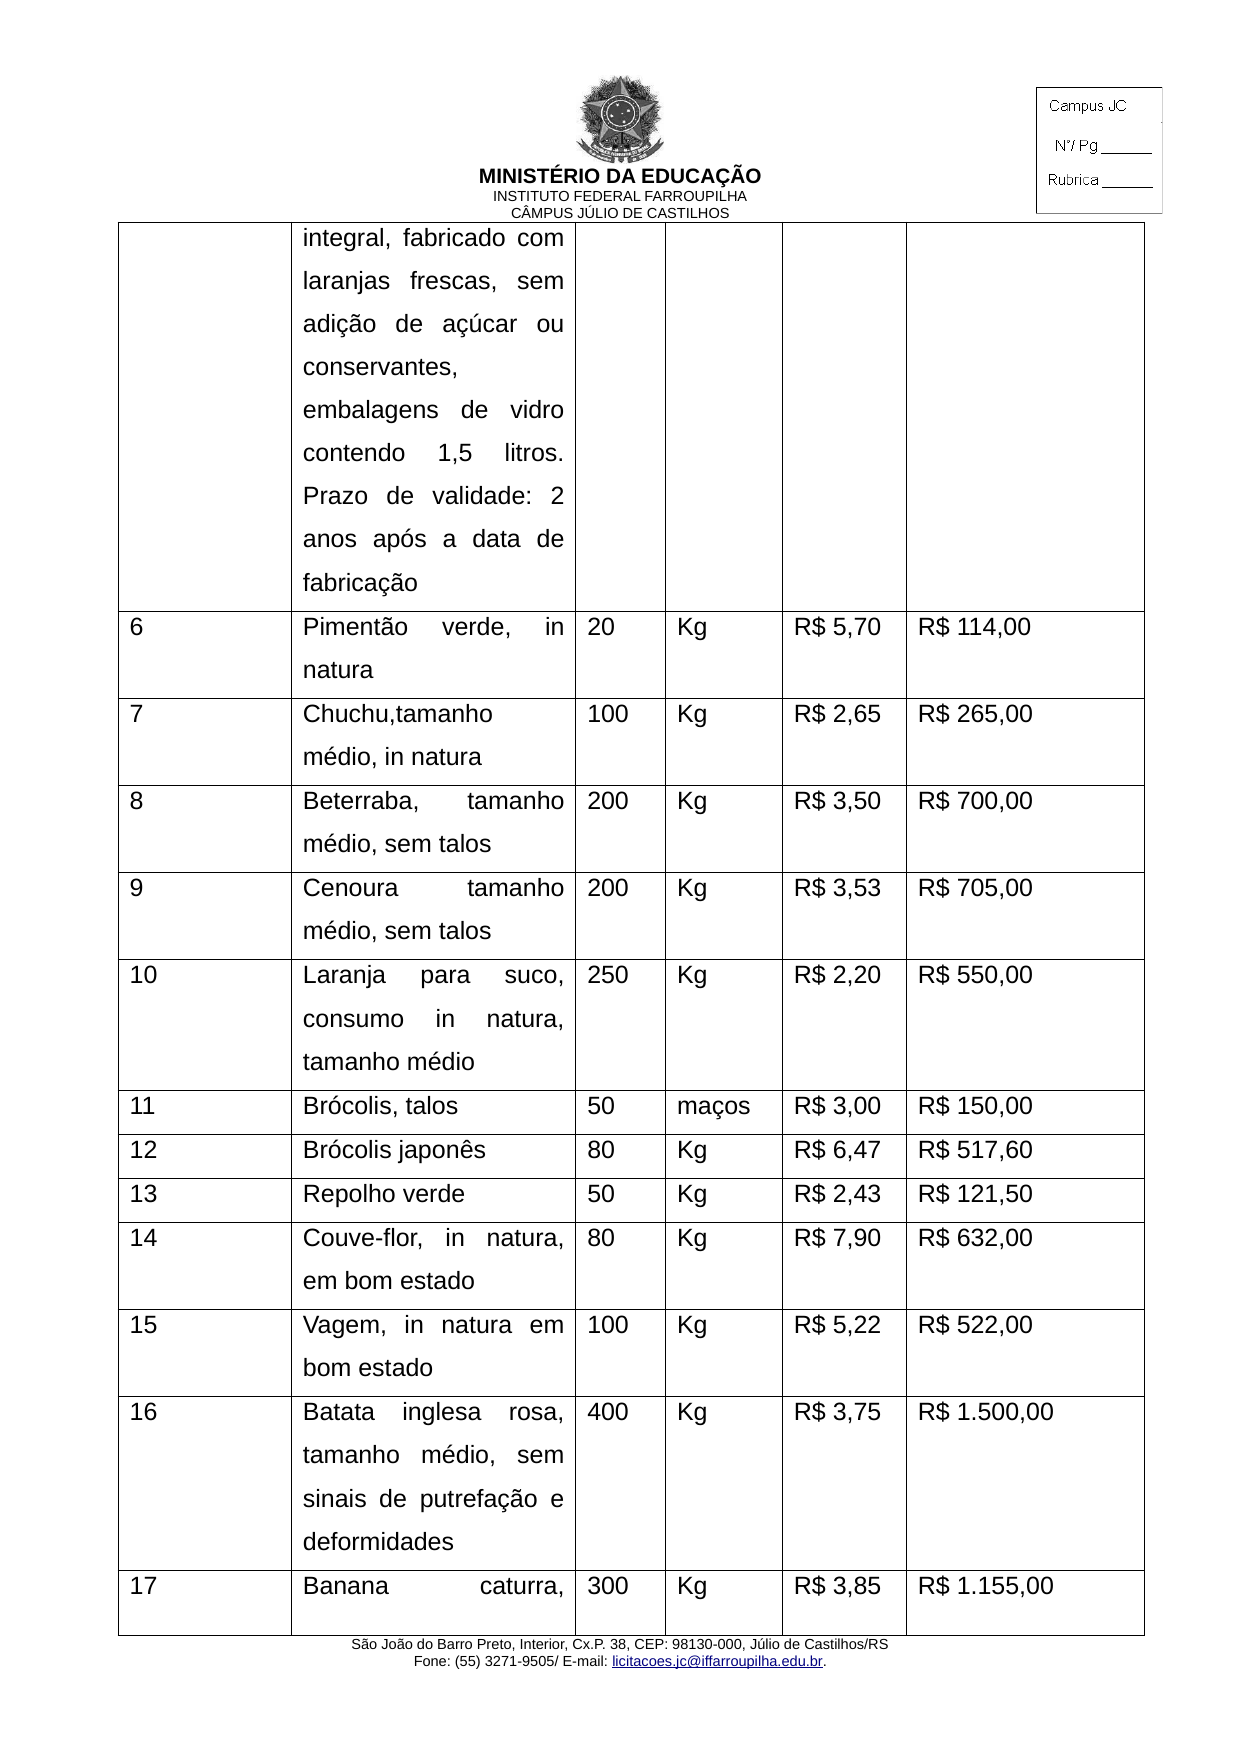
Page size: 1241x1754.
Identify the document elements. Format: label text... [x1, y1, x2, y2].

table_cell R$ 3,50 [783, 786, 906, 872]
table_cell Batata inglesa rosa, tamanho médio, sem sinais de putrefação e deformidades [292, 1397, 575, 1570]
table_cell integral, fabricado com laranjas frescas, sem adição de açúcar ou conservantes, embalagens de vidro contendo 1,5 litros. Prazo de validade: 2 anos após a data de fabricação [292, 223, 575, 611]
table_cell Kg [666, 1135, 782, 1178]
table_cell 100 [576, 699, 665, 785]
table_cell 200 [576, 786, 665, 872]
table_cell R$ 2,43 [783, 1179, 906, 1222]
table_cell 13 [119, 1179, 291, 1222]
table_cell Chuchu,tamanho médio, in natura [292, 699, 575, 785]
table_cell [119, 223, 291, 611]
table_cell R$ 3,85 [783, 1571, 906, 1635]
table_cell R$ 5,70 [783, 612, 906, 698]
table_cell Kg [666, 699, 782, 785]
table_cell R$ 1.500,00 [907, 1397, 1144, 1570]
table_cell Banana caturra, [292, 1571, 575, 1635]
table_cell 17 [119, 1571, 291, 1635]
table_cell 50 [576, 1179, 665, 1222]
table_cell Kg [666, 873, 782, 959]
table_cell maços [666, 1091, 782, 1134]
table_cell [907, 223, 1144, 611]
table_cell Kg [666, 1571, 782, 1635]
table_cell Laranja para suco, consumo in natura, tamanho médio [292, 960, 575, 1090]
table_cell R$ 2,65 [783, 699, 906, 785]
table_cell Kg [666, 1397, 782, 1570]
table_cell 80 [576, 1223, 665, 1309]
table_cell 250 [576, 960, 665, 1090]
table_cell 7 [119, 699, 291, 785]
table_cell R$ 517,60 [907, 1135, 1144, 1178]
table_cell Brócolis japonês [292, 1135, 575, 1178]
table_cell R$ 121,50 [907, 1179, 1144, 1222]
table_cell Kg [666, 1223, 782, 1309]
table_cell [783, 223, 906, 611]
table_cell R$ 3,75 [783, 1397, 906, 1570]
table_cell 200 [576, 873, 665, 959]
table_cell Brócolis, talos [292, 1091, 575, 1134]
table_cell R$ 1.155,00 [907, 1571, 1144, 1635]
table_cell R$ 550,00 [907, 960, 1144, 1090]
table_cell 80 [576, 1135, 665, 1178]
table_cell 6 [119, 612, 291, 698]
table_cell Pimentão verde, in natura [292, 612, 575, 698]
table_cell 15 [119, 1310, 291, 1396]
table_cell [576, 223, 665, 611]
table_cell 12 [119, 1135, 291, 1178]
table_cell Beterraba, tamanho médio, sem talos [292, 786, 575, 872]
table_cell 100 [576, 1310, 665, 1396]
table_cell 20 [576, 612, 665, 698]
table_cell Couve-flor, in natura, em bom estado [292, 1223, 575, 1309]
table_cell 16 [119, 1397, 291, 1570]
table_cell Vagem, in natura em bom estado [292, 1310, 575, 1396]
table_cell R$ 3,53 [783, 873, 906, 959]
table_cell R$ 632,00 [907, 1223, 1144, 1309]
table_cell 14 [119, 1223, 291, 1309]
table_cell 8 [119, 786, 291, 872]
table_cell Repolho verde [292, 1179, 575, 1222]
table_cell Kg [666, 612, 782, 698]
table_cell R$ 7,90 [783, 1223, 906, 1309]
table_cell R$ 114,00 [907, 612, 1144, 698]
table_cell R$ 6,47 [783, 1135, 906, 1178]
table_cell 11 [119, 1091, 291, 1134]
table_cell R$ 522,00 [907, 1310, 1144, 1396]
table_cell Cenoura tamanho médio, sem talos [292, 873, 575, 959]
table_cell R$ 265,00 [907, 699, 1144, 785]
table_cell R$ 5,22 [783, 1310, 906, 1396]
table_cell R$ 3,00 [783, 1091, 906, 1134]
table_cell Kg [666, 786, 782, 872]
table_cell R$ 150,00 [907, 1091, 1144, 1134]
table_cell 10 [119, 960, 291, 1090]
table_cell R$ 700,00 [907, 786, 1144, 872]
table_cell R$ 2,20 [783, 960, 906, 1090]
table_cell 9 [119, 873, 291, 959]
table_cell [666, 223, 782, 611]
table_cell 400 [576, 1397, 665, 1570]
table_cell Kg [666, 1310, 782, 1396]
table_cell Kg [666, 1179, 782, 1222]
table_cell R$ 705,00 [907, 873, 1144, 959]
table_cell Kg [666, 960, 782, 1090]
table_cell 50 [576, 1091, 665, 1134]
table_cell 300 [576, 1571, 665, 1635]
